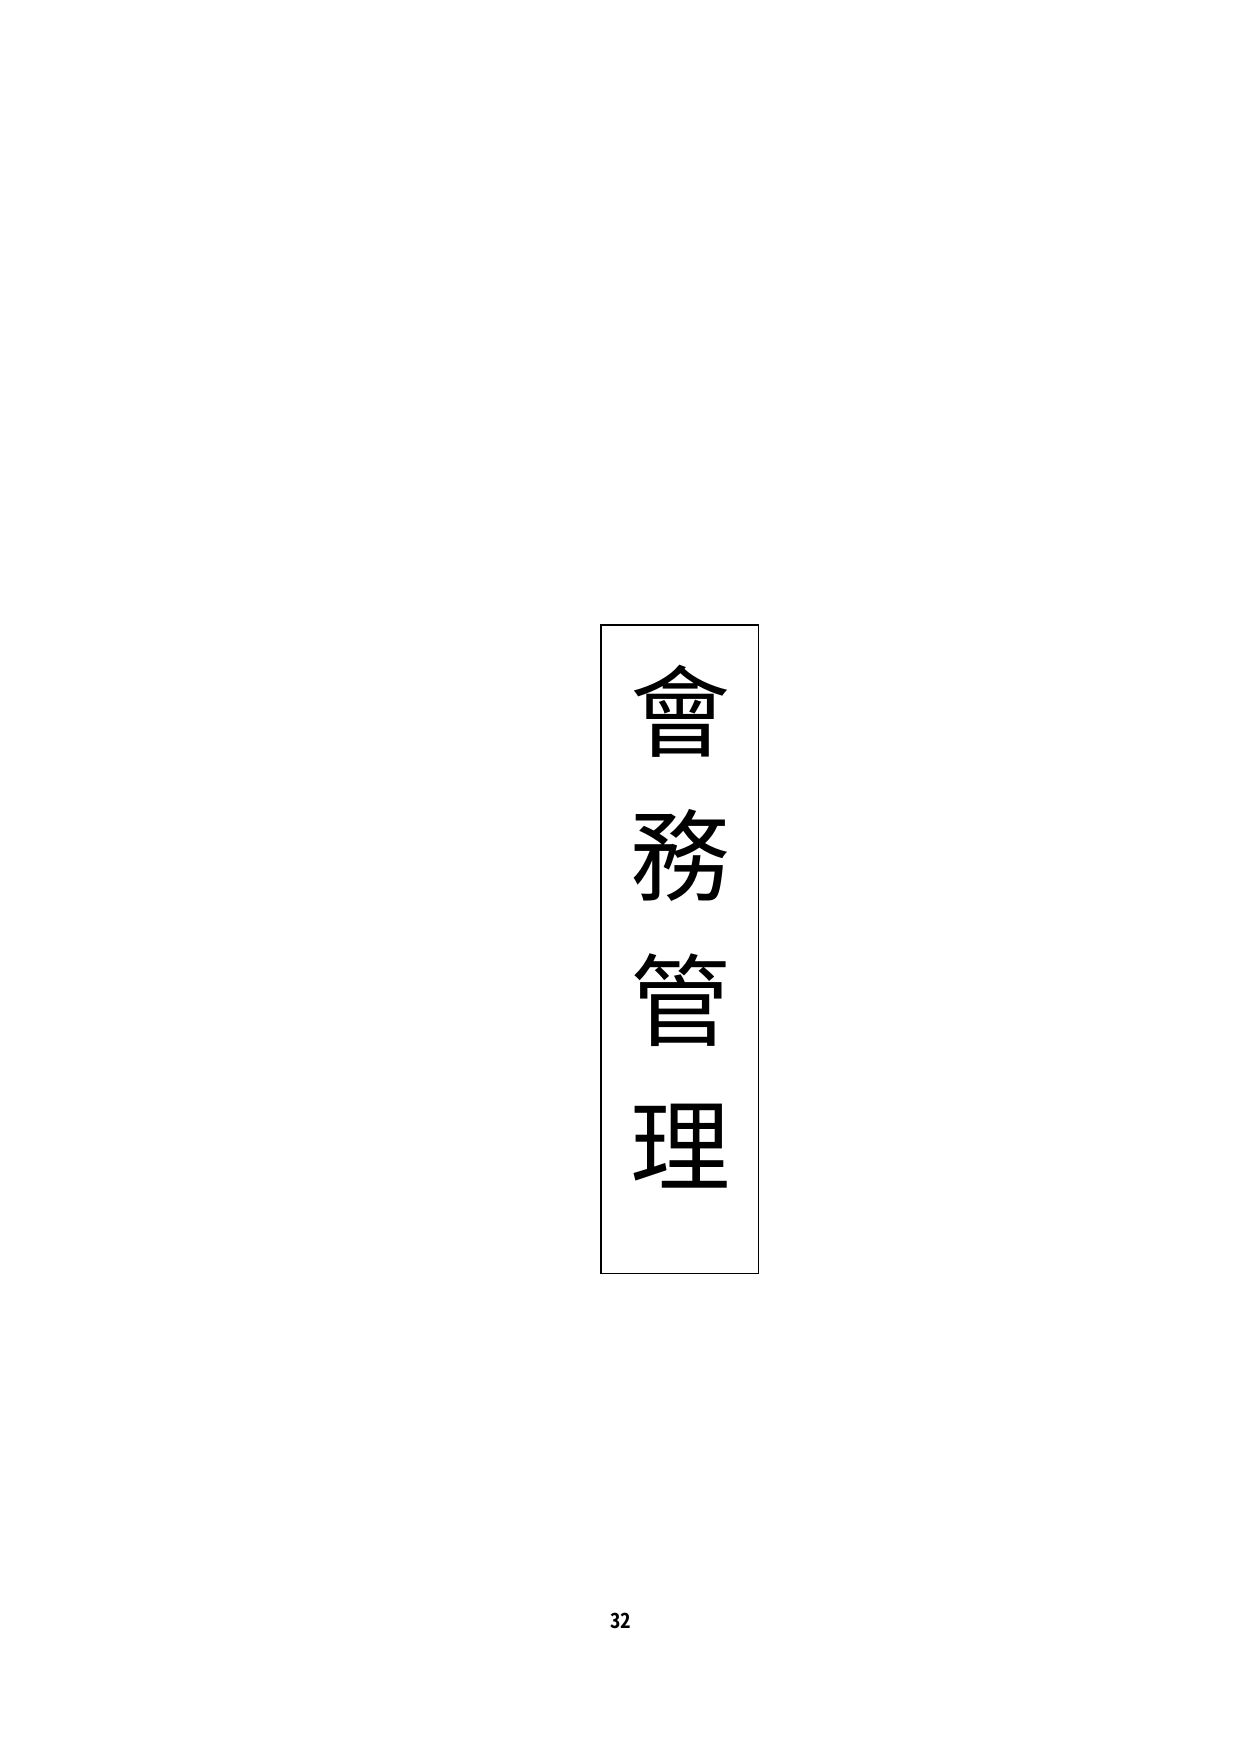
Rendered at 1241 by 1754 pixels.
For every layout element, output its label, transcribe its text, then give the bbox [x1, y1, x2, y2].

text 務 [617, 778, 743, 923]
text 管 [617, 923, 743, 1067]
text 理 [617, 1067, 743, 1212]
text 會 [617, 633, 743, 778]
